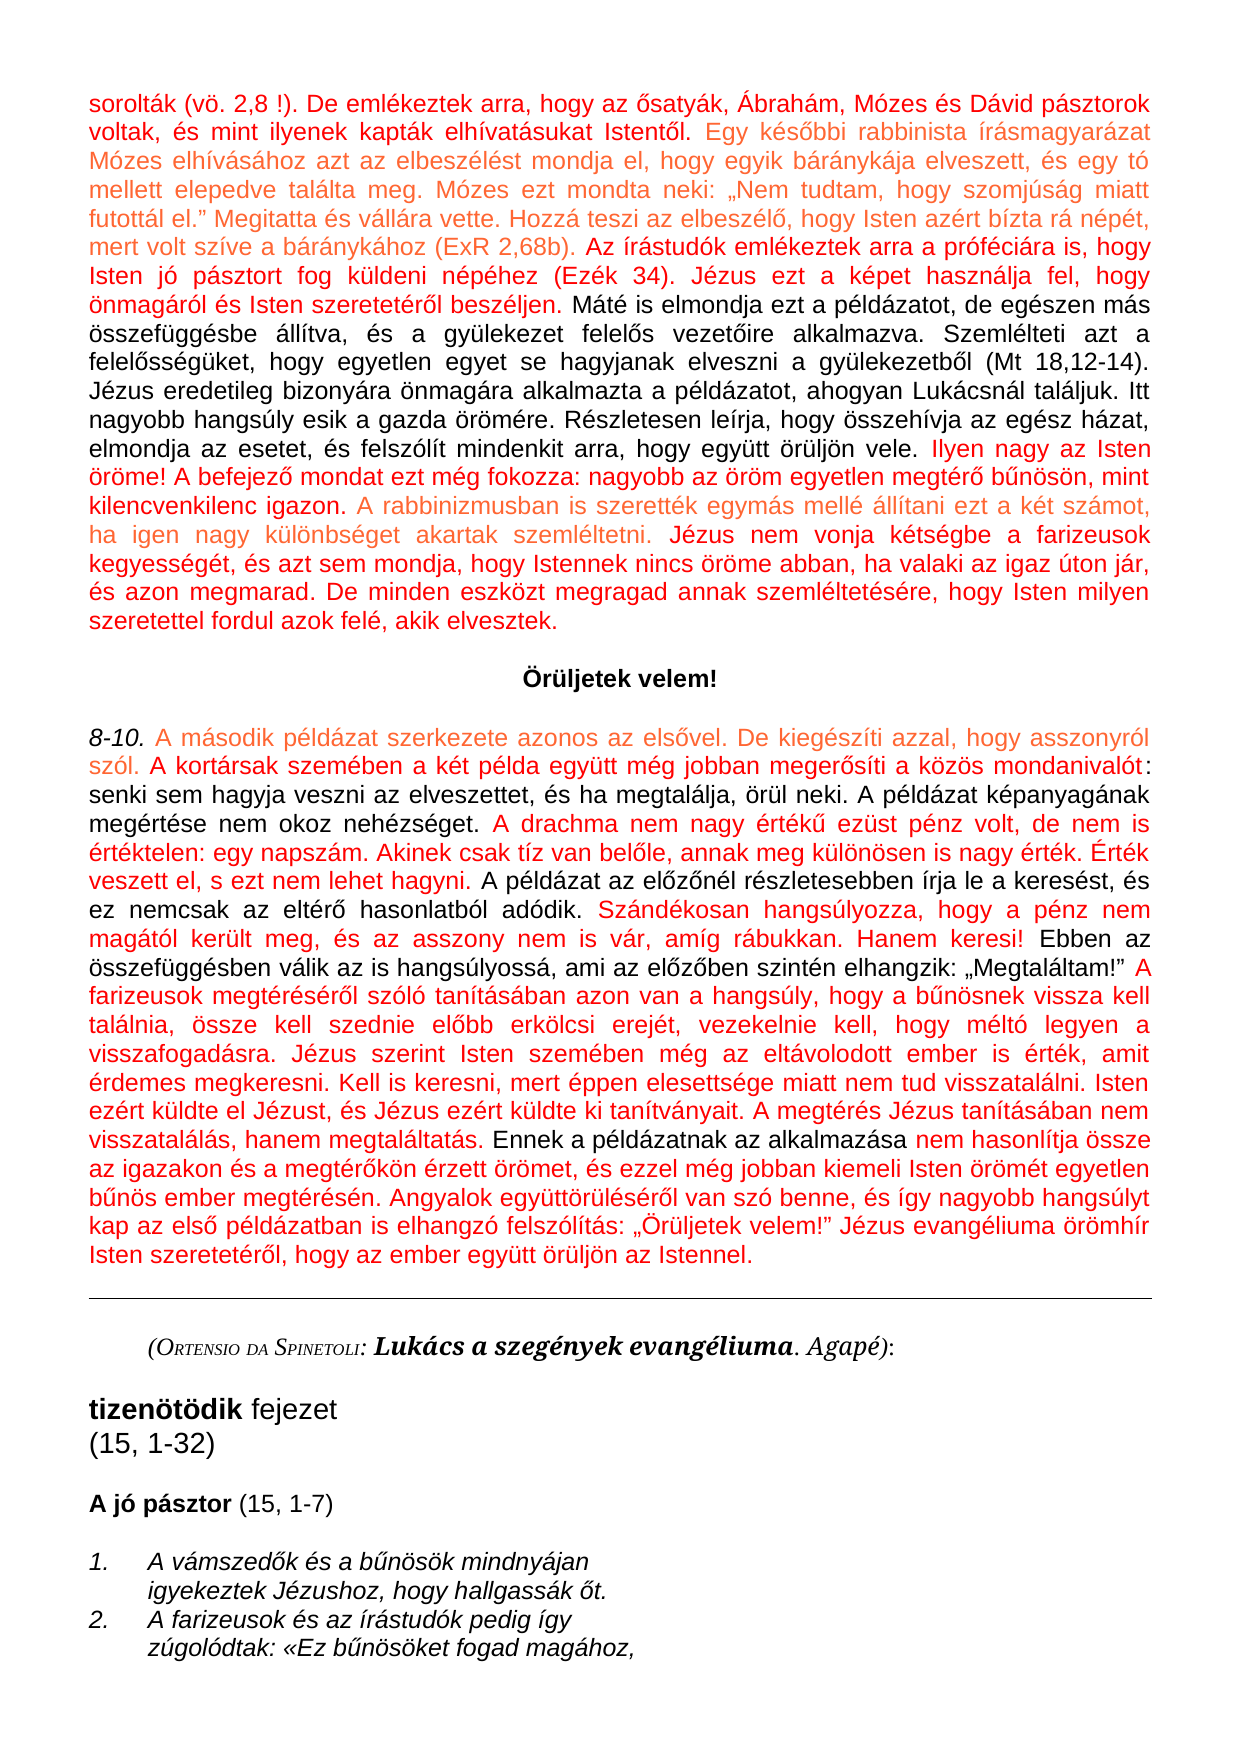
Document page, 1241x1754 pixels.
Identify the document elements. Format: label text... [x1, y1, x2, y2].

text sorolták (vö. 2,8 !). De emlékeztek arra, hogy az ősatyák, Ábrahám, Mózes és Dávid pásztorok voltak, és mint ilyenek kapták elhívatásukat Istentől. Egy későbbi rabbinista írásmagyarázat Mózes elhívásához azt az elbeszélést mondja el, hogy egyik báránykája elveszett, és egy tó mellett elepedve találta meg. Mózes ezt mondta neki: „Nem tudtam, hogy szomjúság miatt futottál el.” Megitatta és vállára vette. Hozzá teszi az elbeszélő, hogy Isten azért bízta rá népét, mert volt szíve a báránykához (ExR 2,68b). Az írástudók emlékeztek arra a próféciára is, hogy Isten jó pásztort fog küldeni népéhez (Ezék 34). Jézus ezt a képet használja fel, hogy önmagáról és Isten szeretetéről beszéljen. Máté is elmondja ezt a példázatot, de egészen más összefüggésbe állítva, és a gyülekezet felelős vezetőire alkalmazva. Szemlélteti azt a felelősségüket, hogy egyetlen egyet se hagyjanak elveszni a gyülekezetből (Mt 18,12-14). Jézus eredetileg bizonyára önmagára alkalmazta a példázatot, ahogyan Lukácsnál találjuk. Itt nagyobb hangsúly esik a gazda örömére. Részletesen leírja, hogy összehívja az egész házat, elmondja az esetet, és felszólít mindenkit arra, hogy együtt örüljön vele. Ilyen nagy az Isten öröme! A befejező mondat ezt még fokozza: nagyobb az öröm egyetlen megtérő bűnösön, mint kilencvenkilenc igazon. A rabbinizmusban is szerették egymás mellé állítani ezt a két számot, ha igen nagy különbséget akartak szemléltetni. Jézus nem vonja kétségbe a farizeusok kegyességét, és azt sem mondja, hogy Istennek nincs öröme abban, ha valaki az igaz úton jár, és azon megmarad. De minden eszközt megragad annak szemléltetésére, hogy Isten milyen szeretettel fordul azok felé, akik elvesztek. [88, 88, 1152, 635]
text 1. A vámszedők és a bűnösök mindnyájan igyekeztek Jézushoz, hogy hallgassák őt. [88, 1547, 1152, 1604]
text Örüljetek velem! [88, 664, 1152, 693]
text (Ortensio da Spinetoli: Lukács a szegények evangéliuma. Agapé): [88, 1328, 1152, 1362]
text A jó pásztor (15, 1-7) [88, 1489, 1152, 1518]
text tizenötödik fejezet (15, 1-32) [88, 1392, 1152, 1459]
text 2. A farizeusok és az írástudók pedig így zúgolódtak: «Ez bűnösöket fogad magához, [88, 1604, 1152, 1662]
text 8-10. A második példázat szerkezete azonos az elsővel. De kiegészíti azzal, hogy asszonyról szól. A kortársak szemében a két példa együtt még jobban megerősíti a közös mondanivalót: senki sem hagyja veszni az elveszettet, és ha megtalálja, örül neki. A példázat képanyagának megértése nem okoz nehézséget. A drachma nem nagy értékű ezüst pénz volt, de nem is értéktelen: egy napszám. Akinek csak tíz van belőle, annak meg különösen is nagy érték. Érték veszett el, s ezt nem lehet hagyni. A példázat az előzőnél részletesebben írja le a keresést, és ez nemcsak az eltérő hasonlatból adódik. Szándékosan hangsúlyozza, hogy a pénz nem magától került meg, és az asszony nem is vár, amíg rábukkan. Hanem keresi! Ebben az összefüggésben válik az is hangsúlyossá, ami az előzőben szintén elhangzik: „Megtaláltam!” A farizeusok megtéréséről szóló tanításában azon van a hangsúly, hogy a bűnösnek vissza kell találnia, össze kell szednie előbb erkölcsi erejét, vezekelnie kell, hogy méltó legyen a visszafogadásra. Jézus szerint Isten szemében még az eltávolodott ember is érték, amit érdemes megkeresni. Kell is keresni, mert éppen elesettsége miatt nem tud visszatalálni. Isten ezért küldte el Jézust, és Jézus ezért küldte ki tanítványait. A megtérés Jézus tanításában nem visszatalálás, hanem megtaláltatás. Ennek a példázatnak az alkalmazása nem hasonlítja össze az igazakon és a megtérőkön érzett örömet, és ezzel még jobban kiemeli Isten örömét egyetlen bűnös ember megtérésén. Angyalok együttörüléséről van szó benne, és így nagyobb hangsúlyt kap az első példázatban is elhangzó felszólítás: „Örüljetek velem!” Jézus evangéliuma örömhír Isten szeretetéről, hogy az ember együtt örüljön az Istennel. [88, 722, 1152, 1269]
